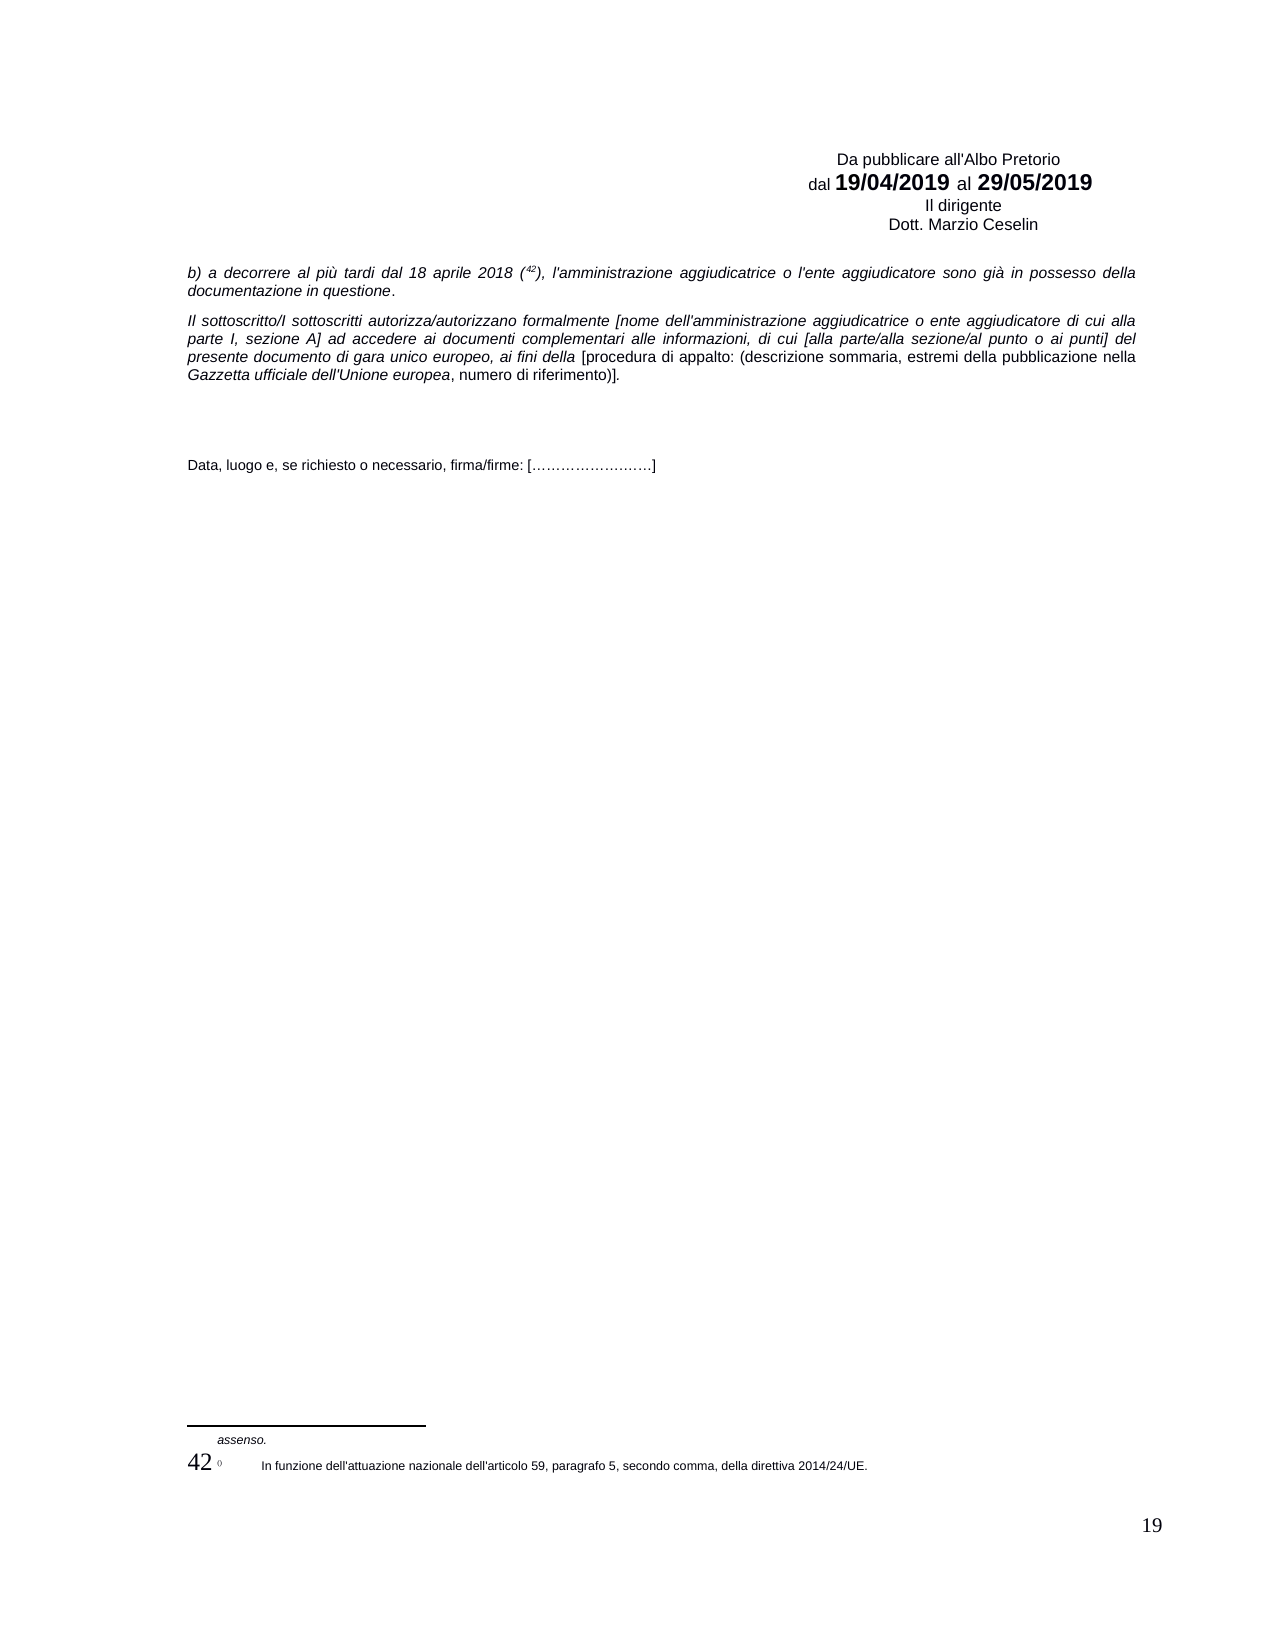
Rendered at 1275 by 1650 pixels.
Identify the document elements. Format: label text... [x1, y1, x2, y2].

text Il sottoscritto/I sottoscritti autorizza/autorizzano formalmente [nome dell'amministrazione aggiudicatrice o ente aggiudicatore di cui alla parte I, sezione A] ad accedere ai documenti complementari alle informazioni, di cui [alla parte/alla sezione/al punto o ai punti] del presente documento di gara unico europeo, ai fini della [procedura di appalto: (descrizione sommaria, estremi della pubblicazione nella Gazzetta ufficiale dell'Unione europea, numero di riferimento)]. [187, 312, 1137, 384]
text assenso. [187, 1432, 1197, 1447]
text b) a decorrere al più tardi dal 18 aprile 2018 (), l'amministrazione aggiudicatrice o l'ente aggiudicatore sono già in possesso della documentazione in questione. [187, 263, 1137, 299]
text () In funzione dell'attuazione nazionale dell'articolo 59, paragrafo 5, secondo comma, della direttiva 2014/24/UE. [187, 1447, 1197, 1476]
text Data, luogo e, se richiesto o necessario, firma/firme: [……………….……] [187, 456, 1137, 473]
